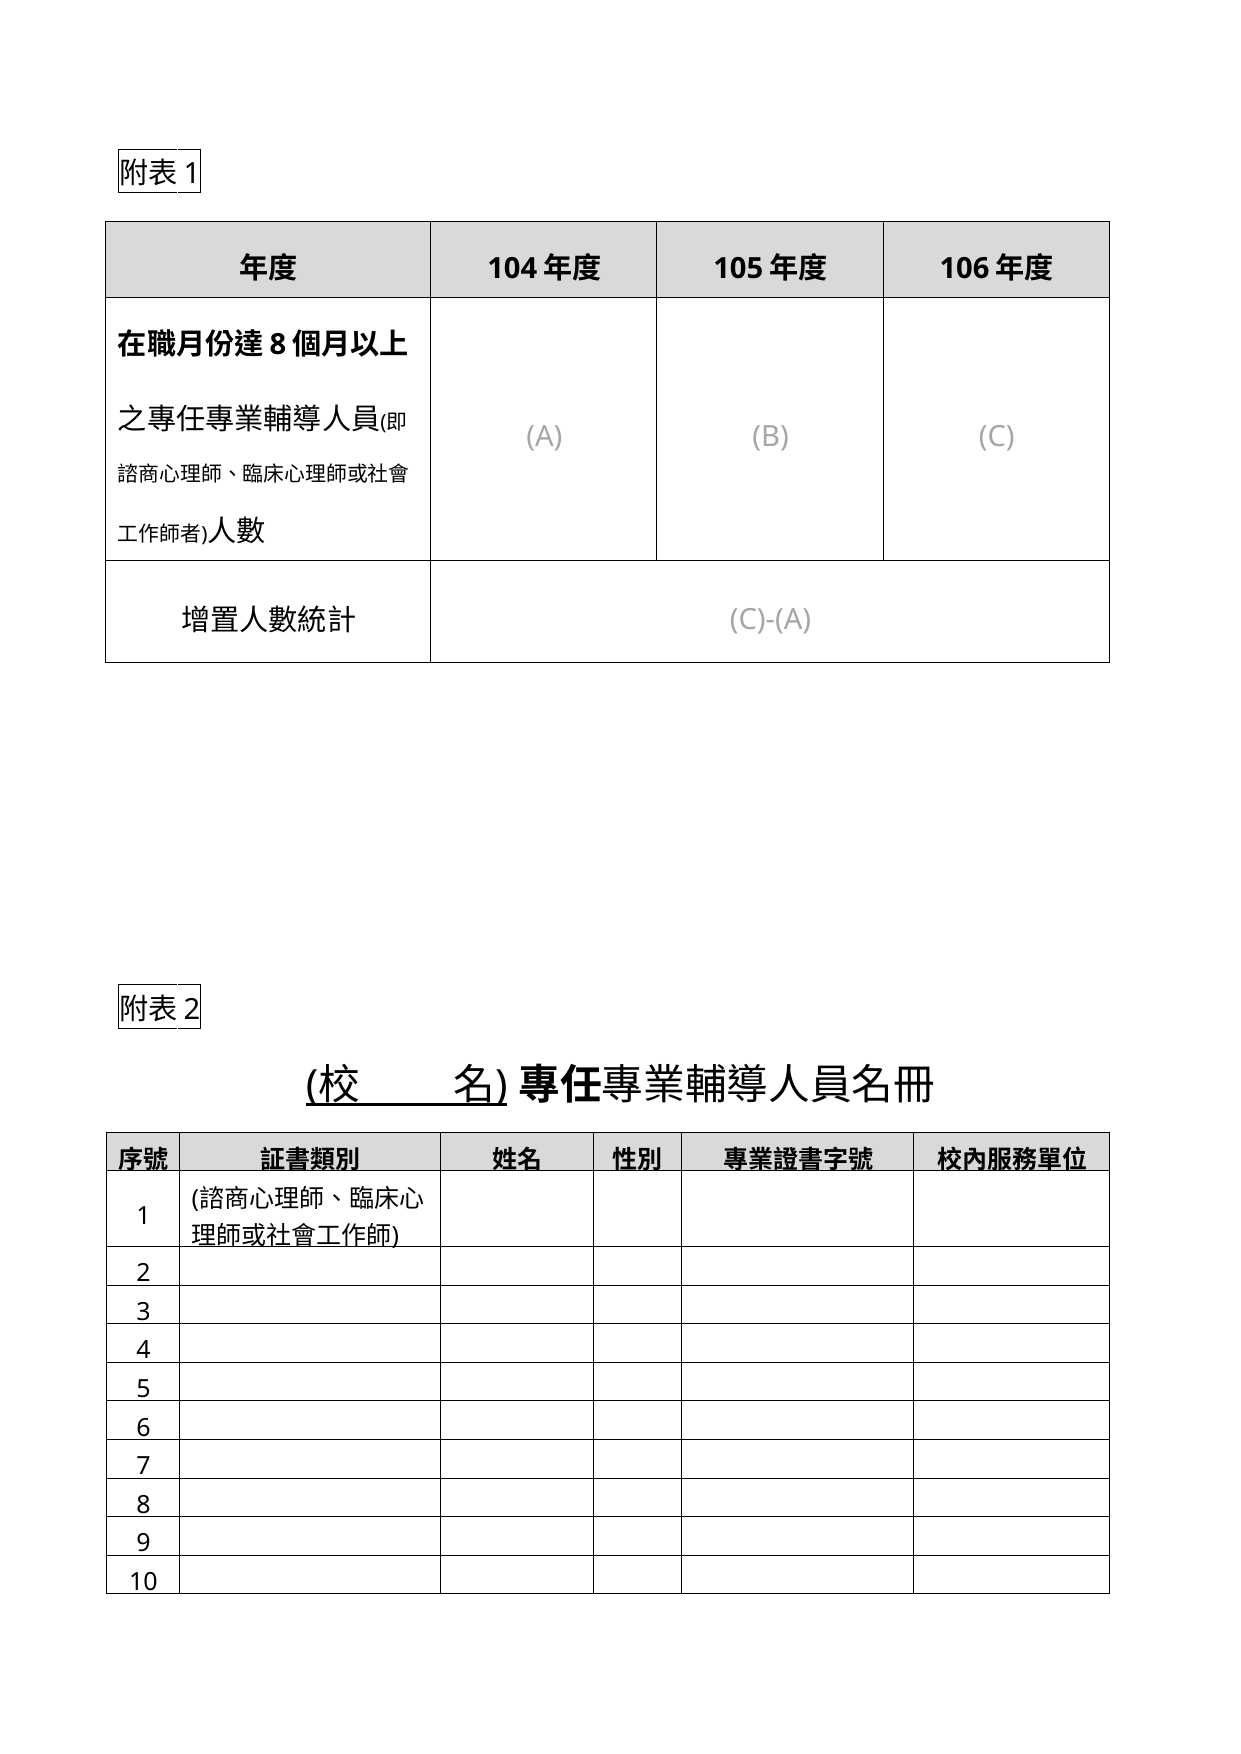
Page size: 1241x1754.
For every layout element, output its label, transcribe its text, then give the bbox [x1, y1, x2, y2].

table_cell [682, 1517, 913, 1554]
table_cell [180, 1363, 440, 1400]
table_cell [180, 1440, 440, 1477]
table_cell [180, 1479, 440, 1516]
table_cell [914, 1401, 1109, 1439]
table_cell 8 [107, 1479, 179, 1516]
table_cell [180, 1324, 440, 1362]
table_cell (C) [884, 298, 1109, 560]
table_cell 增置人數統計 [106, 561, 430, 662]
table_cell 在職月份達8個月以上之專任專業輔導人員(即諮商心理師、臨床心理師或社會工作師者)人數 [106, 298, 430, 560]
table_header 年度 [106, 222, 430, 297]
table_cell [180, 1556, 440, 1593]
text 附表1 [118, 127, 1122, 202]
table_cell [441, 1171, 593, 1246]
text 附表2 [118, 963, 1122, 1038]
table_cell (C)-(A) [431, 561, 1109, 662]
table_cell [594, 1171, 681, 1246]
table_cell [441, 1324, 593, 1362]
table_cell [594, 1324, 681, 1362]
table_cell [441, 1556, 593, 1593]
table_cell (A) [431, 298, 656, 560]
table_cell [594, 1363, 681, 1400]
table_cell [682, 1286, 913, 1323]
table_cell [180, 1286, 440, 1323]
table_cell [914, 1363, 1109, 1400]
table_header 性別 [594, 1133, 681, 1170]
table_cell [682, 1324, 913, 1362]
table_header 証書類別 [180, 1133, 440, 1170]
table_cell [914, 1247, 1109, 1285]
table_cell [441, 1247, 593, 1285]
table_cell [594, 1440, 681, 1477]
table_cell [914, 1517, 1109, 1554]
table_cell [914, 1556, 1109, 1593]
table_header 105年度 [657, 222, 883, 297]
table_cell 2 [107, 1247, 179, 1285]
table_cell (諮商心理師、臨床心理師或社會工作師) [180, 1171, 440, 1246]
table_cell [914, 1286, 1109, 1323]
table_cell [682, 1479, 913, 1516]
table_cell 7 [107, 1440, 179, 1477]
table_header 專業證書字號 [682, 1133, 913, 1170]
table_cell 3 [107, 1286, 179, 1323]
table_cell [594, 1517, 681, 1554]
table_cell [914, 1171, 1109, 1246]
table_cell [441, 1517, 593, 1554]
table_cell [441, 1363, 593, 1400]
table_cell [682, 1363, 913, 1400]
table_cell [682, 1171, 913, 1246]
table_header 104年度 [431, 222, 656, 297]
table_cell 9 [107, 1517, 179, 1554]
table_cell [441, 1440, 593, 1477]
table_cell [594, 1401, 681, 1439]
table_cell [682, 1556, 913, 1593]
table_cell [682, 1401, 913, 1439]
table_cell [441, 1401, 593, 1439]
table_cell [594, 1286, 681, 1323]
table_cell 4 [107, 1324, 179, 1362]
table_cell [594, 1479, 681, 1516]
table_cell [682, 1440, 913, 1477]
table_cell 5 [107, 1363, 179, 1400]
table_cell 10 [107, 1556, 179, 1593]
table_header 106年度 [884, 222, 1109, 297]
table_cell [441, 1286, 593, 1323]
table_cell [180, 1517, 440, 1554]
table_header 序號 [107, 1133, 179, 1170]
table_cell [180, 1247, 440, 1285]
table_cell [914, 1440, 1109, 1477]
table_header 校內服務單位 [914, 1133, 1109, 1170]
table_cell [594, 1556, 681, 1593]
table_cell 1 [107, 1171, 179, 1246]
table_cell [914, 1324, 1109, 1362]
table_cell [441, 1479, 593, 1516]
table_cell [594, 1247, 681, 1285]
table_cell [914, 1479, 1109, 1516]
table_cell [682, 1247, 913, 1285]
table_cell 6 [107, 1401, 179, 1439]
text (校 名) 專任專業輔導人員名冊 [118, 1038, 1122, 1113]
table_header 姓名 [441, 1133, 593, 1170]
table_cell (B) [657, 298, 883, 560]
table_cell [180, 1401, 440, 1439]
